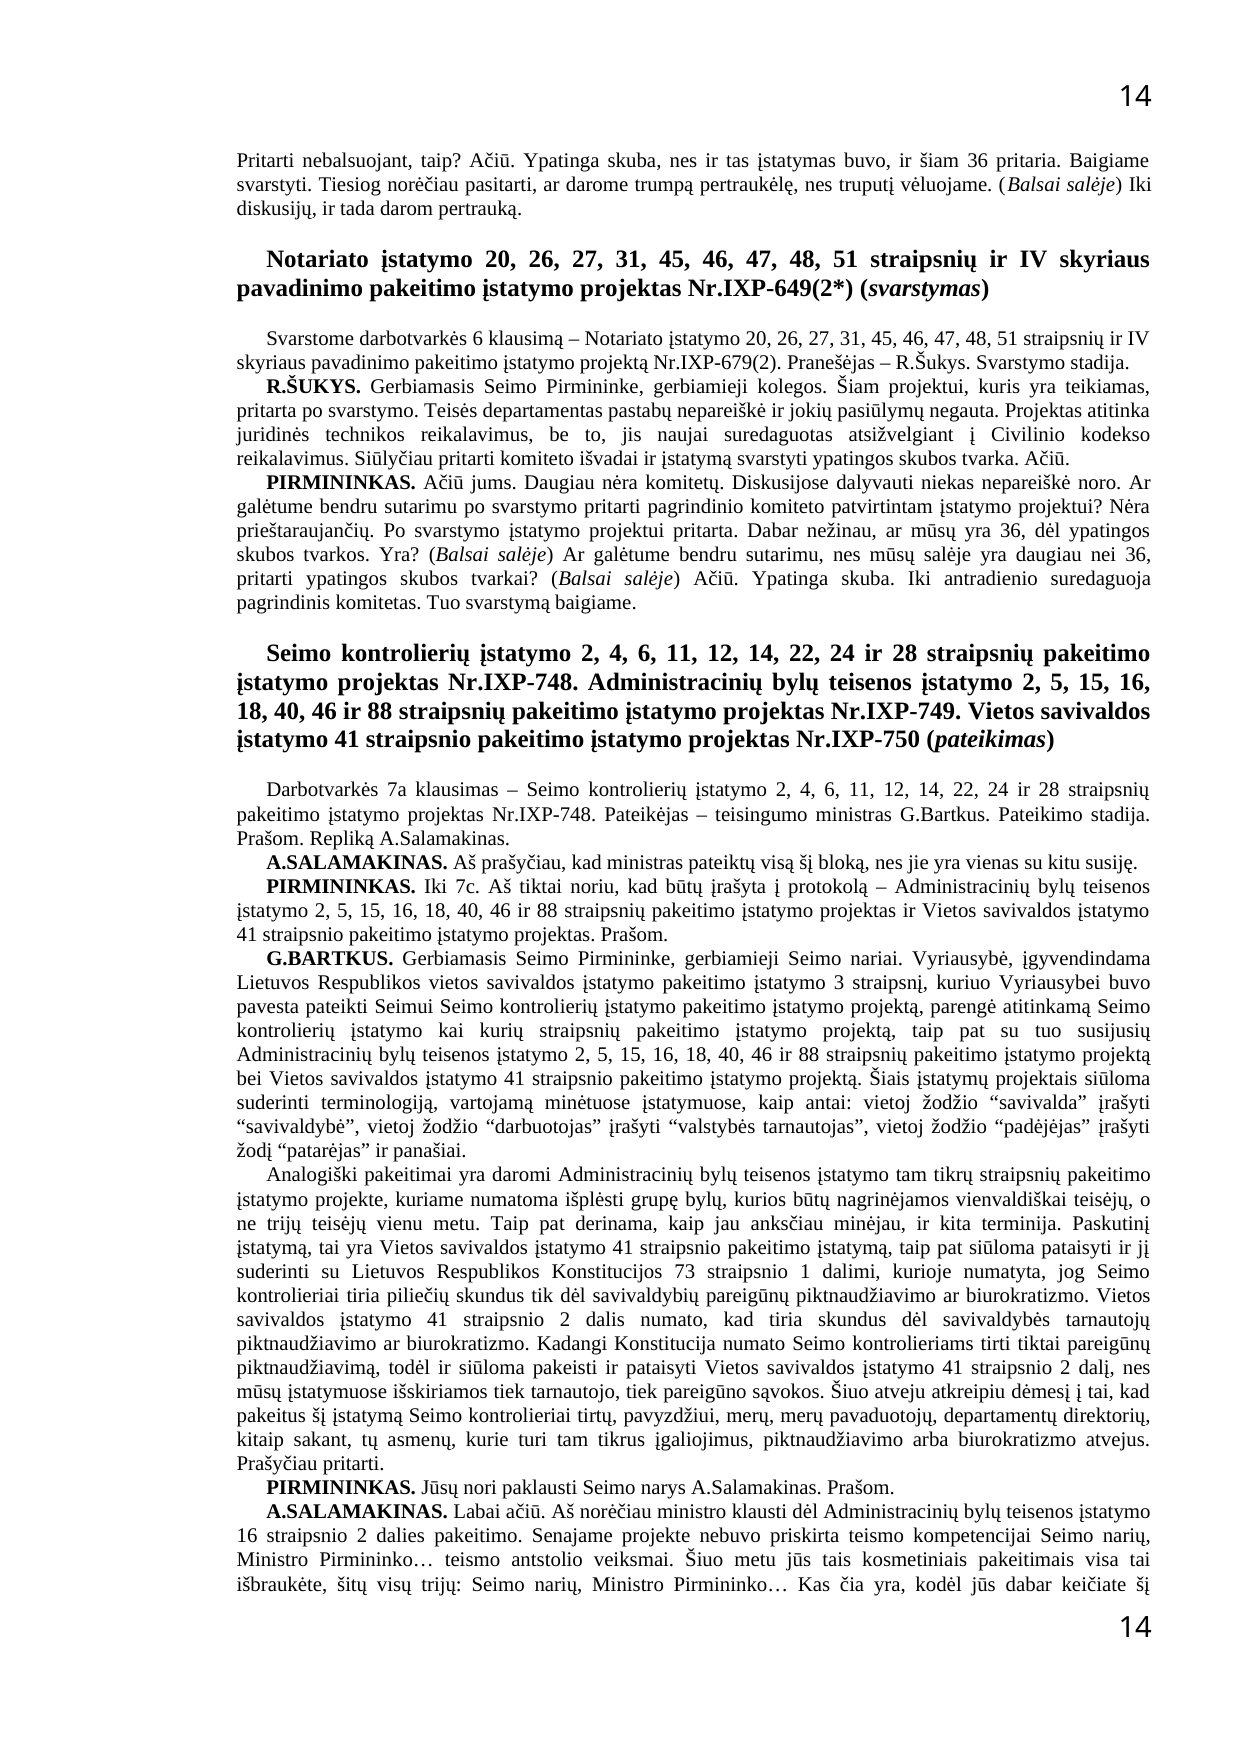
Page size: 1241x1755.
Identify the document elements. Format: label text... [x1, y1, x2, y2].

text Svarstome darbotvarkės 6 klausimą – Notariato įstatymo 20, 26, 27, 31, 45, 46, 47, 48, 51 straipsnių ir IV skyriaus pavadinimo pakeitimo įstatymo projektą Nr.IXP-679(2). Pranešėjas – R.Šukys. Svarstymo stadija. [236, 326, 1152, 374]
text Analogiški pakeitimai yra daromi Administracinių bylų teisenos įstatymo tam tikrų straipsnių pakeitimo įstatymo projekte, kuriame numatoma išplėsti grupę bylų, kurios būtų nagrinėjamos vienvaldiškai teisėjų, o ne trijų teisėjų vienu metu. Taip pat derinama, kaip jau anksčiau minėjau, ir kita terminija. Paskutinį įstatymą, tai yra Vietos savivaldos įstatymo 41 straipsnio pakeitimo įstatymą, taip pat siūloma pataisyti ir jį suderinti su Lietuvos Respublikos Konstitucijos 73 straipsnio 1 dalimi, kurioje numatyta, jog Seimo kontrolieriai tiria piliečių skundus tik dėl savivaldybių pareigūnų piktnaudžiavimo ar biurokratizmo. Vietos savivaldos įstatymo 41 straipsnio 2 dalis numato, kad tiria skundus dėl savivaldybės tarnautojų piktnaudžiavimo ar biurokratizmo. Kadangi Konstitucija numato Seimo kontrolieriams tirti tiktai pareigūnų piktnaudžiavimą, todėl ir siūloma pakeisti ir pataisyti Vietos savivaldos įstatymo 41 straipsnio 2 dalį, nes mūsų įstatymuose išskiriamos tiek tarnautojo, tiek pareigūno sąvokos. Šiuo atveju atkreipiu dėmesį į tai, kad pakeitus šį įstatymą Seimo kontrolieriai tirtų, pavyzdžiui, merų, merų pavaduotojų, departamentų direktorių, kitaip sakant, tų asmenų, kurie turi tam tikrus įgaliojimus, piktnaudžiavimo arba biurokratizmo atvejus. Prašyčiau pritarti. [236, 1162, 1152, 1475]
text Pritarti nebalsuojant, taip? Ačiū. Ypatinga skuba, nes ir tas įstatymas buvo, ir šiam 36 pritaria. Baigiame svarstyti. Tiesiog norėčiau pasitarti, ar darome trumpą pertraukėlę, nes truputį vėluojame. (Balsai salėje) Iki diskusijų, ir tada darom pertrauką. [236, 148, 1152, 220]
text PIRMININKAS. Jūsų nori paklausti Seimo narys A.Salamakinas. Prašom. [236, 1475, 1152, 1499]
text Notariato įstatymo 20, 26, 27, 31, 45, 46, 47, 48, 51 straipsnių ir IV skyriaus pavadinimo pakeitimo įstatymo projektas Nr.IXP-649(2*) (svarstymas) [236, 244, 1152, 301]
text Darbotvarkės 7a klausimas – Seimo kontrolierių įstatymo 2, 4, 6, 11, 12, 14, 22, 24 ir 28 straipsnių pakeitimo įstatymo projektas Nr.IXP-748. Pateikėjas – teisingumo ministras G.Bartkus. Pateikimo stadija. Prašom. Repliką A.Salamakinas. [236, 777, 1152, 849]
text Seimo kontrolierių įstatymo 2, 4, 6, 11, 12, 14, 22, 24 ir 28 straipsnių pakeitimo įstatymo projektas Nr.IXP-748. Administracinių bylų teisenos įstatymo 2, 5, 15, 16, 18, 40, 46 ir 88 straipsnių pakeitimo įstatymo projektas Nr.IXP-749. Vietos savivaldos įstatymo 41 straipsnio pakeitimo įstatymo projektas Nr.IXP-750 (pateikimas) [236, 638, 1152, 753]
text R.ŠUKYS. Gerbiamasis Seimo Pirmininke, gerbiamieji kolegos. Šiam projektui, kuris yra teikiamas, pritarta po svarstymo. Teisės departamentas pastabų nepareiškė ir jokių pasiūlymų negauta. Projektas atitinka juridinės technikos reikalavimus, be to, jis naujai suredaguotas atsižvelgiant į Civilinio kodekso reikalavimus. Siūlyčiau pritarti komiteto išvadai ir įstatymą svarstyti ypatingos skubos tvarka. Ačiū. [236, 374, 1152, 470]
text PIRMININKAS. Ačiū jums. Daugiau nėra komitetų. Diskusijose dalyvauti niekas nepareiškė noro. Ar galėtume bendru sutarimu po svarstymo pritarti pagrindinio komiteto patvirtintam įstatymo projektui? Nėra prieštaraujančių. Po svarstymo įstatymo projektui pritarta. Dabar nežinau, ar mūsų yra 36, dėl ypatingos skubos tvarkos. Yra? (Balsai salėje) Ar galėtume bendru sutarimu, nes mūsų salėje yra daugiau nei 36, pritarti ypatingos skubos tvarkai? (Balsai salėje) Ačiū. Ypatinga skuba. Iki antradienio suredaguoja pagrindinis komitetas. Tuo svarstymą baigiame. [236, 470, 1152, 614]
text A.SALAMAKINAS. Aš prašyčiau, kad ministras pateiktų visą šį bloką, nes jie yra vienas su kitu susiję. [236, 849, 1152, 874]
text PIRMININKAS. Iki 7c. Aš tiktai noriu, kad būtų įrašyta į protokolą – Administracinių bylų teisenos įstatymo 2, 5, 15, 16, 18, 40, 46 ir 88 straipsnių pakeitimo įstatymo projektas ir Vietos savivaldos įstatymo 41 straipsnio pakeitimo įstatymo projektas. Prašom. [236, 874, 1152, 946]
text G.BARTKUS. Gerbiamasis Seimo Pirmininke, gerbiamieji Seimo nariai. Vyriausybė, įgyvendindama Lietuvos Respublikos vietos savivaldos įstatymo pakeitimo įstatymo 3 straipsnį, kuriuo Vyriausybei buvo pavesta pateikti Seimui Seimo kontrolierių įstatymo pakeitimo įstatymo projektą, parengė atitinkamą Seimo kontrolierių įstatymo kai kurių straipsnių pakeitimo įstatymo projektą, taip pat su tuo susijusių Administracinių bylų teisenos įstatymo 2, 5, 15, 16, 18, 40, 46 ir 88 straipsnių pakeitimo įstatymo projektą bei Vietos savivaldos įstatymo 41 straipsnio pakeitimo įstatymo projektą. Šiais įstatymų projektais siūloma suderinti terminologiją, vartojamą minėtuose įstatymuose, kaip antai: vietoj žodžio “savivalda” įrašyti “savivaldybė”, vietoj žodžio “darbuotojas” įrašyti “valstybės tarnautojas”, vietoj žodžio “padėjėjas” įrašyti žodį “patarėjas” ir panašiai. [236, 946, 1152, 1162]
text A.SALAMAKINAS. Labai ačiū. Aš norėčiau ministro klausti dėl Administracinių bylų teisenos įstatymo 16 straipsnio 2 dalies pakeitimo. Senajame projekte nebuvo priskirta teismo kompetencijai Seimo narių, Ministro Pirmininko… teismo antstolio veiksmai. Šiuo metu jūs tais kosmetiniais pakeitimais visa tai išbraukėte, šitų visų trijų: Seimo narių, Ministro Pirmininko… Kas čia yra, kodėl jūs dabar keičiate šį [236, 1499, 1152, 1596]
